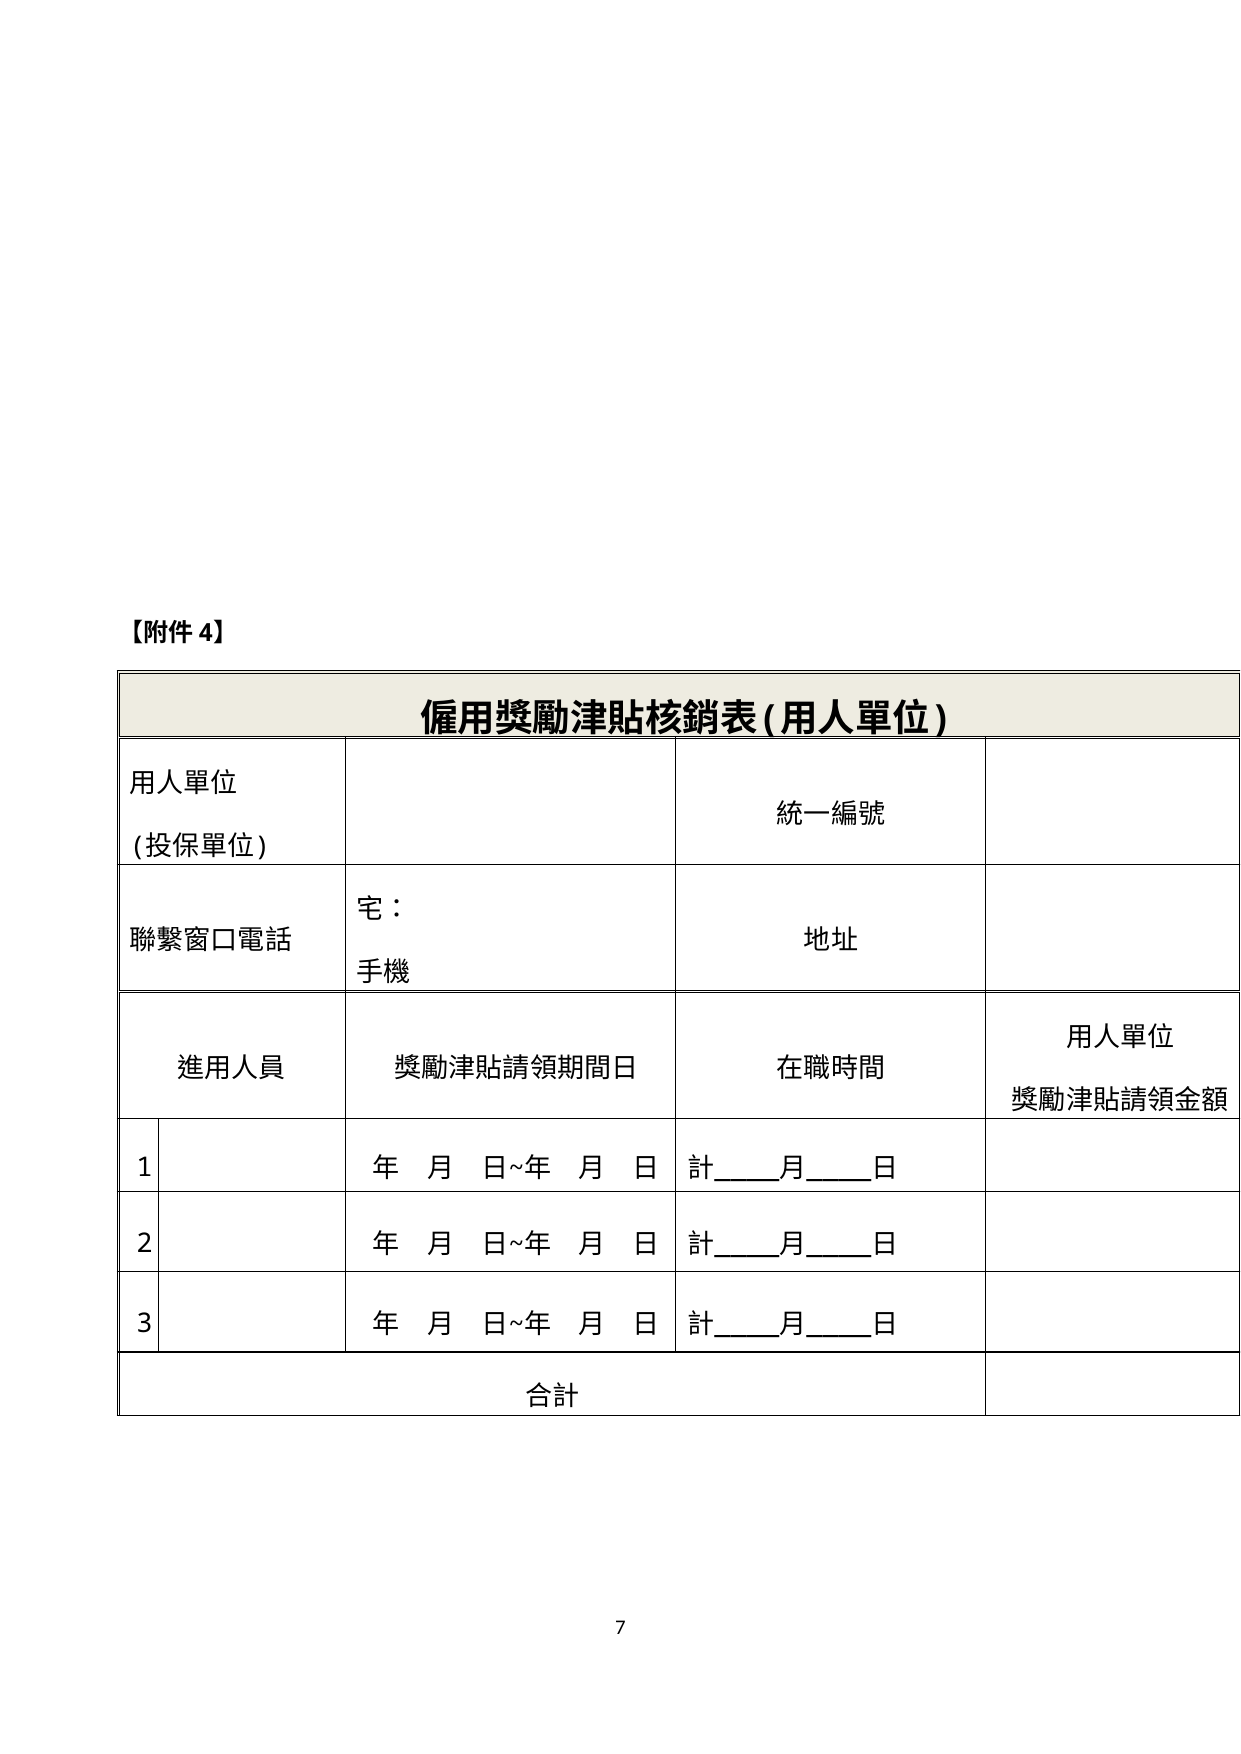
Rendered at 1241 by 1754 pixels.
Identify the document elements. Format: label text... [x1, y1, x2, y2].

table_cell 進用人員 [120, 993, 345, 1118]
table_cell [159, 1119, 345, 1191]
table_cell [159, 1192, 345, 1271]
table_cell [986, 865, 1239, 990]
table_header 僱用獎勵津貼核銷表(用人單位) [120, 674, 1239, 736]
table_cell 宅： 手機 [346, 865, 675, 990]
table_cell 合計 [120, 1353, 985, 1415]
table_cell 2 [120, 1192, 158, 1271]
text 【附件4】 [118, 589, 1122, 652]
table_cell [986, 1119, 1239, 1191]
table_cell 統一編號 [676, 739, 985, 864]
table_cell 計____月____日 [676, 1272, 985, 1351]
table_cell 用人單位 獎勵津貼請領金額 [986, 993, 1239, 1118]
table_cell 1 [120, 1119, 158, 1191]
table_cell 地址 [676, 865, 985, 990]
table_cell 獎勵津貼請領期間日 [346, 993, 675, 1118]
table_cell 計____月____日 [676, 1119, 985, 1191]
table_cell [159, 1272, 345, 1351]
table_cell 3 [120, 1272, 158, 1351]
table_cell 在職時間 [676, 993, 985, 1118]
table_cell 年 月 日~年 月 日 [346, 1272, 675, 1351]
table_cell 聯繫窗口電話 [120, 865, 345, 990]
table_cell 計____月____日 [676, 1192, 985, 1271]
table_cell [346, 739, 675, 864]
table_cell [986, 1272, 1239, 1351]
table_cell 年 月 日~年 月 日 [346, 1192, 675, 1271]
table_cell [986, 1353, 1239, 1415]
table_cell 用人單位 (投保單位) [120, 739, 345, 864]
table_cell [986, 739, 1239, 864]
table_cell 年 月 日~年 月 日 [346, 1119, 675, 1191]
table_cell [986, 1192, 1239, 1271]
